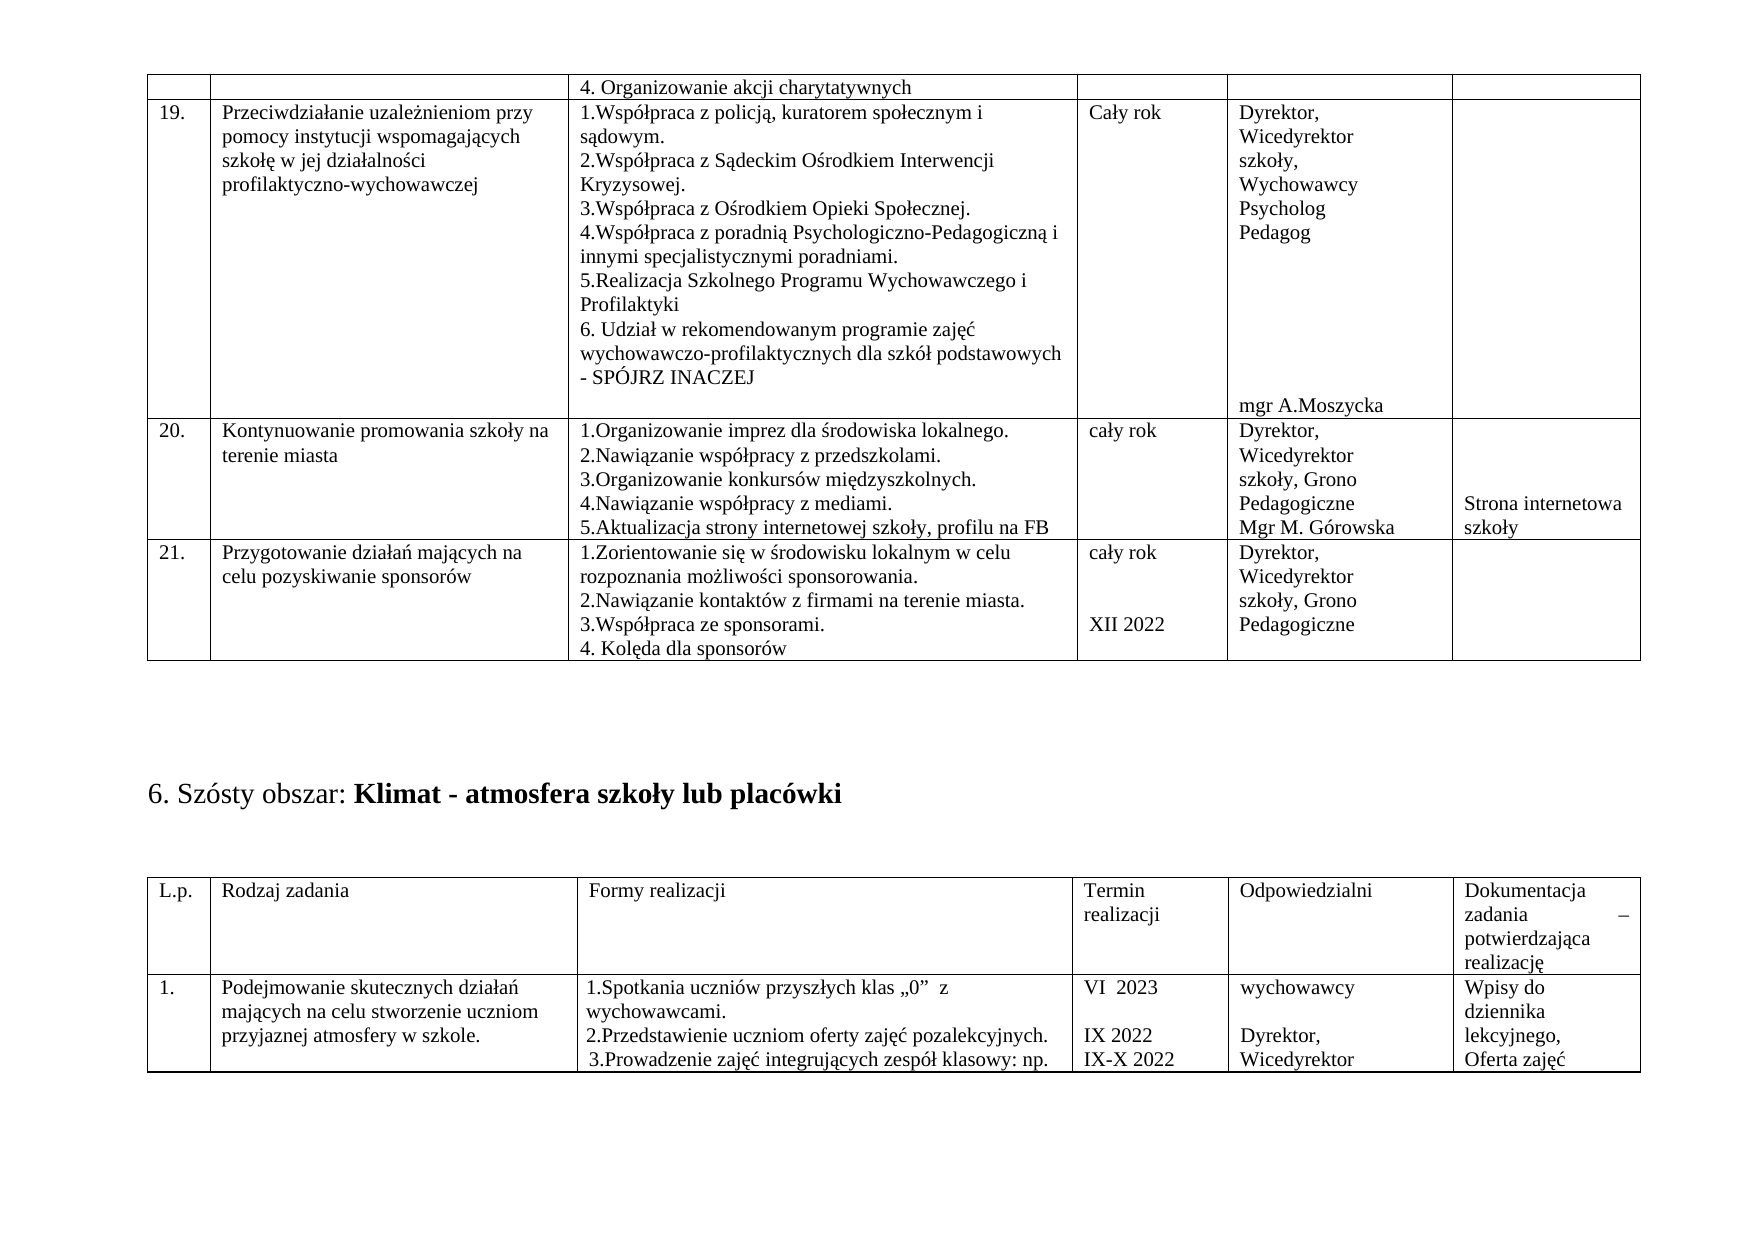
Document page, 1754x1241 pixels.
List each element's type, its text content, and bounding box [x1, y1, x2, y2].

table_cell [148, 540, 210, 660]
table_header Rodzaj zadania [211, 878, 577, 974]
table_cell [148, 75, 210, 99]
table_cell cały rok [1078, 419, 1227, 539]
table_cell [148, 100, 210, 417]
table_cell wychowawcy Dyrektor, Wicedyrektor wychowawcy [1438, 975, 1453, 1071]
table_cell [148, 975, 210, 1071]
table_cell [1228, 75, 1452, 99]
table_header Dokumentacja zadania – potwierdzająca realizację [1454, 878, 1640, 974]
table_cell Przeciwdziałanie uzależnieniom przy pomocy instytucji wspomagających szkołę w jej działalności profilaktyczno-wychowawczej [211, 100, 568, 417]
table_header L.p. [148, 878, 210, 974]
table_cell Kontynuowanie promowania szkoły na terenie miasta [211, 419, 568, 539]
table_header Formy realizacji [578, 878, 1072, 974]
table_cell [1078, 75, 1227, 99]
table_cell Strona internetowa szkoły [1453, 419, 1640, 539]
table_header Termin realizacji [1073, 878, 1228, 974]
table_cell Cały rok [1078, 100, 1227, 417]
table_cell Wpisy do dziennika lekcyjnego, Oferta zajęć [1454, 975, 1640, 1071]
table_cell Przygotowanie działań mających na celu pozyskiwanie sponsorów [211, 540, 568, 660]
table_header Odpowiedzialni [1229, 878, 1453, 974]
table_cell VI 2023 IX 2022 IX-X 2022 [1073, 975, 1084, 1071]
table_cell [211, 75, 568, 99]
table_cell Podejmowanie skutecznych działań mających na celu stworzenie uczniom przyjaznej atmosfery w szkole. [211, 975, 577, 1071]
table_cell [1453, 75, 1640, 99]
table_cell [1453, 540, 1640, 660]
table_cell cały rok XII 2022 [1078, 540, 1227, 660]
table_cell 1.Współpraca z policją, kuratorem społecznym i sądowym. 2.Współpraca z Sądeckim Ośrodkiem Interwencji Kryzysowej. 3.Współpraca z Ośrodkiem Opieki Społecznej. 4.Współpraca z poradnią Psychologiczno-Pedagogiczną i innymi specjalistycznymi poradniami. 5.Realizacja Szkolnego Programu Wychowawczego i Profilaktyki 6. Udział w rekomendowanym programie zajęć wychowawczo-profilaktycznych dla szkół podstawowych - SPÓJRZ INACZEJ [569, 100, 1077, 417]
table_cell Dyrektor, Wicedyrektor szkoły, Wychowawcy Psycholog Pedagog mgr A.Moszycka [1228, 100, 1239, 417]
table_cell Dyrektor, Wicedyrektor szkoły, Wychowawcy Psycholog Pedagog mgr A.Moszycka [1398, 100, 1452, 417]
table_cell VI 2023 IX 2022 IX-X 2022 [1205, 975, 1228, 1071]
table_cell Dyrektor, Wicedyrektor szkoły, Grono Pedagogiczne Mgr M. Górowska [1228, 419, 1239, 539]
table_cell Dyrektor, Wicedyrektor szkoły, Grono Pedagogiczne Mgr M. Górowska [1398, 419, 1452, 539]
table_cell Dyrektor, Wicedyrektor szkoły, Grono Pedagogiczne [1398, 540, 1452, 660]
table_cell Dyrektor, Wicedyrektor szkoły, Grono Pedagogiczne [1228, 540, 1239, 660]
table_cell wychowawcy Dyrektor, Wicedyrektor wychowawcy [1229, 975, 1239, 1071]
table_cell [148, 419, 210, 539]
text 6. Szósty obszar: Klimat - atmosfera szkoły lub placówki [148, 776, 1606, 810]
table_cell [1453, 100, 1640, 417]
